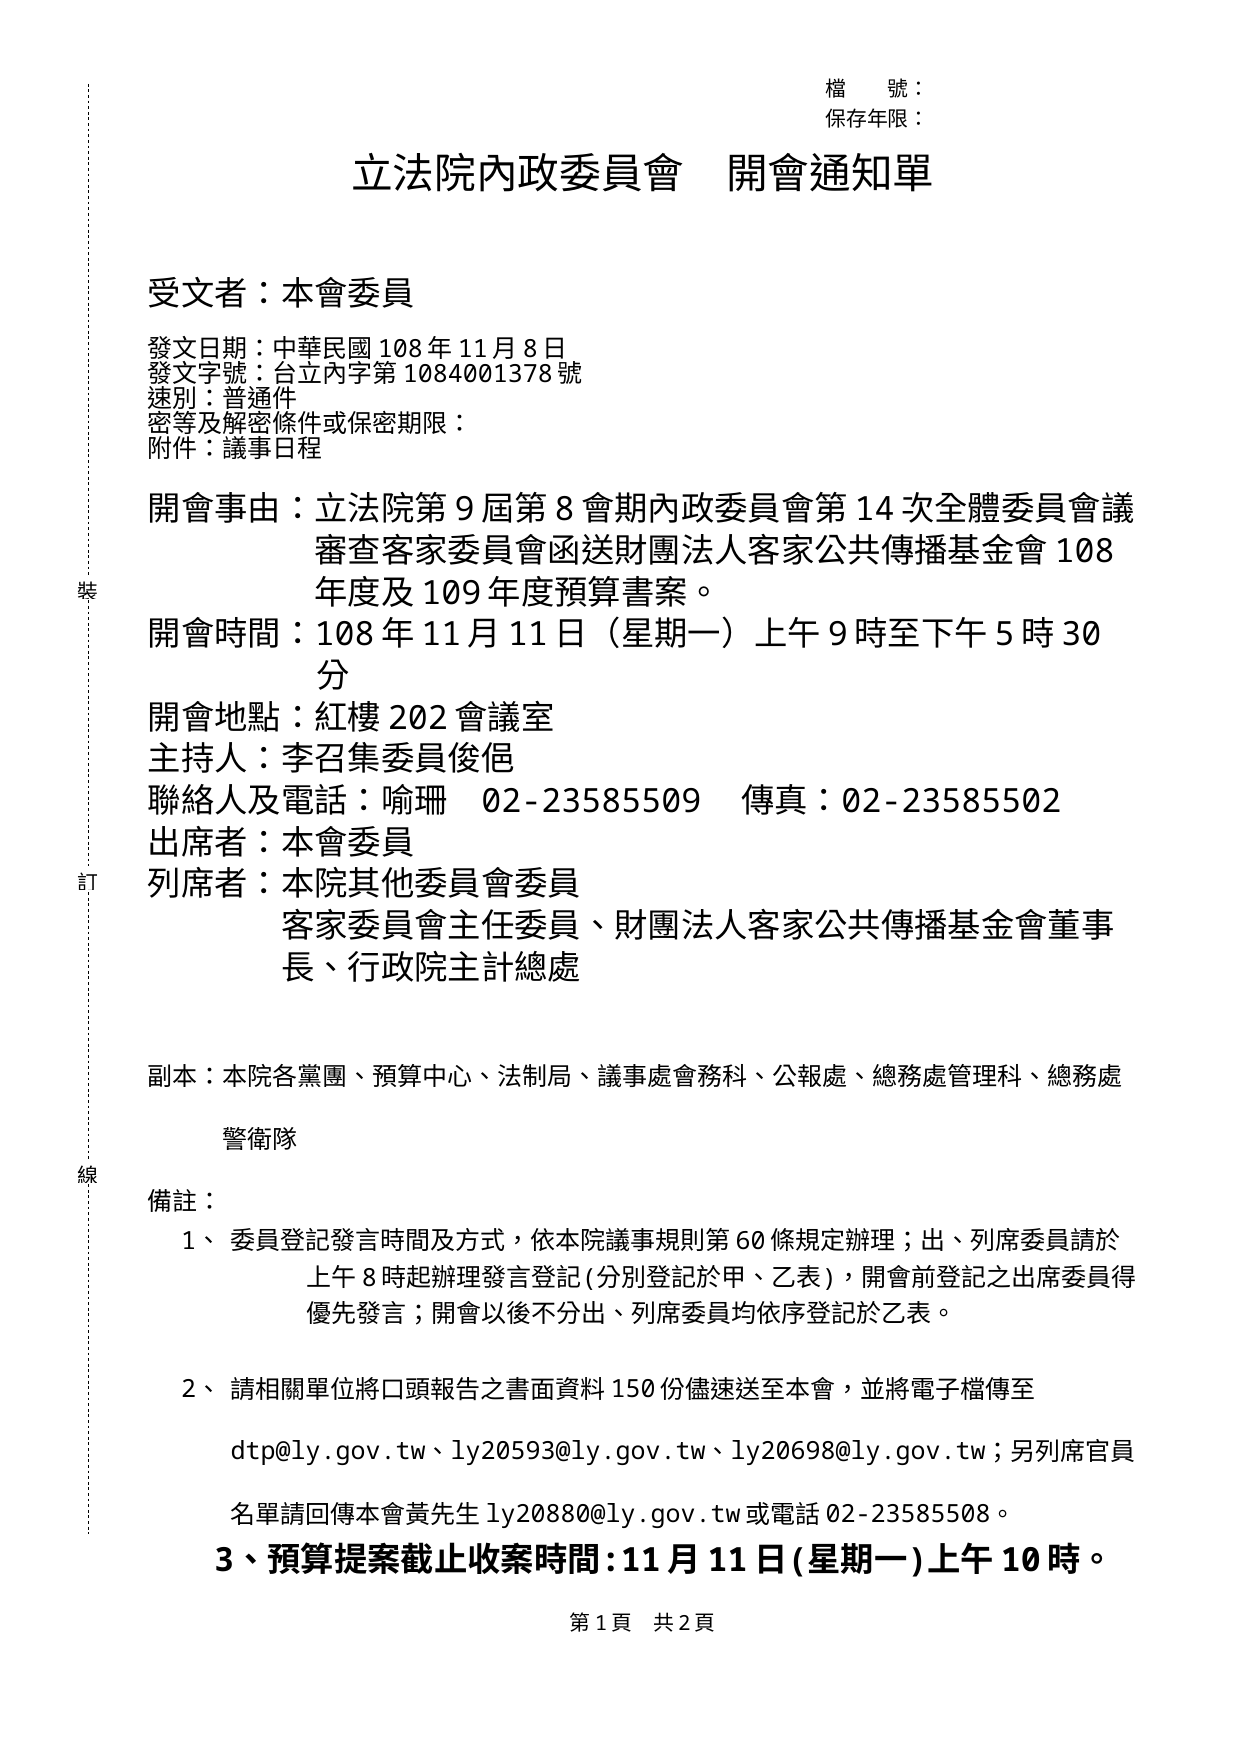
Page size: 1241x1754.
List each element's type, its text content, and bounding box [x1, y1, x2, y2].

title [810, 64, 1085, 151]
list 委員登記發言時間及方式，依本院議事規則第60條規定辦理；出、列席委員請於上午8時起辦理發言登記(分別登記於甲、乙表)，開會前登記之出席委員得優先發言；開會以後不分出、列席委員均依序登記於乙表。 [181, 1221, 1137, 1329]
text 附件：議事日程 [148, 437, 1137, 462]
text 密等及解密條件或保密期限： [148, 412, 1137, 437]
text 主持人：李召集委員俊俋 [148, 737, 1137, 779]
text 速別：普通件 [148, 387, 1137, 412]
text 聯絡人及電話：喻珊 02-23585509 傳真：02-23585502 [148, 779, 1137, 821]
text 副本：本院各黨團、預算中心、法制局、議事處會務科、公報處、總務處管理科、總務處警衛隊 [148, 1033, 1137, 1158]
text 開會事由：立法院第9屆第8會期內政委員會第14次全體委員會議審查客家委員會函送財團法人客家公共傳播基金會108年度及109年度預算書案。 [148, 487, 1137, 612]
text 檔 號： [825, 72, 1070, 102]
text 開會地點：紅樓202會議室 [148, 696, 1137, 737]
text 開會時間：108年11月11日（星期一）上午9時至下午5時30分 [148, 612, 1137, 696]
text 出席者：本會委員 [148, 821, 1137, 862]
text 備註： [148, 1158, 1137, 1221]
text 列席者：本院其他委員會委員 客家委員會主任委員、財團法人客家公共傳播基金會董事長、行政院主計總處 [148, 862, 1137, 987]
text 發文字號：台立內字第1084001378號 [148, 362, 1137, 387]
text 發文日期：中華民國108年11月8日 [148, 337, 1137, 362]
text 保存年限： [825, 102, 1070, 132]
list 預算提案截止收案時間:11月11日(星期一)上午10時。 [214, 1533, 1137, 1582]
text 受文者：本會委員 [148, 275, 1137, 312]
title 立法院內政委員會 開會通知單 [148, 158, 1137, 233]
list 請相關單位將口頭報告之書面資料150份儘速送至本會，並將電子檔傳至dtp@ly.gov.tw、ly20593@ly.gov.tw、ly20698@ly.gov.tw；另列席官員名單請回傳本會黃先生ly20880@ly.gov.tw或電話02-23585508。 [181, 1346, 1137, 1533]
